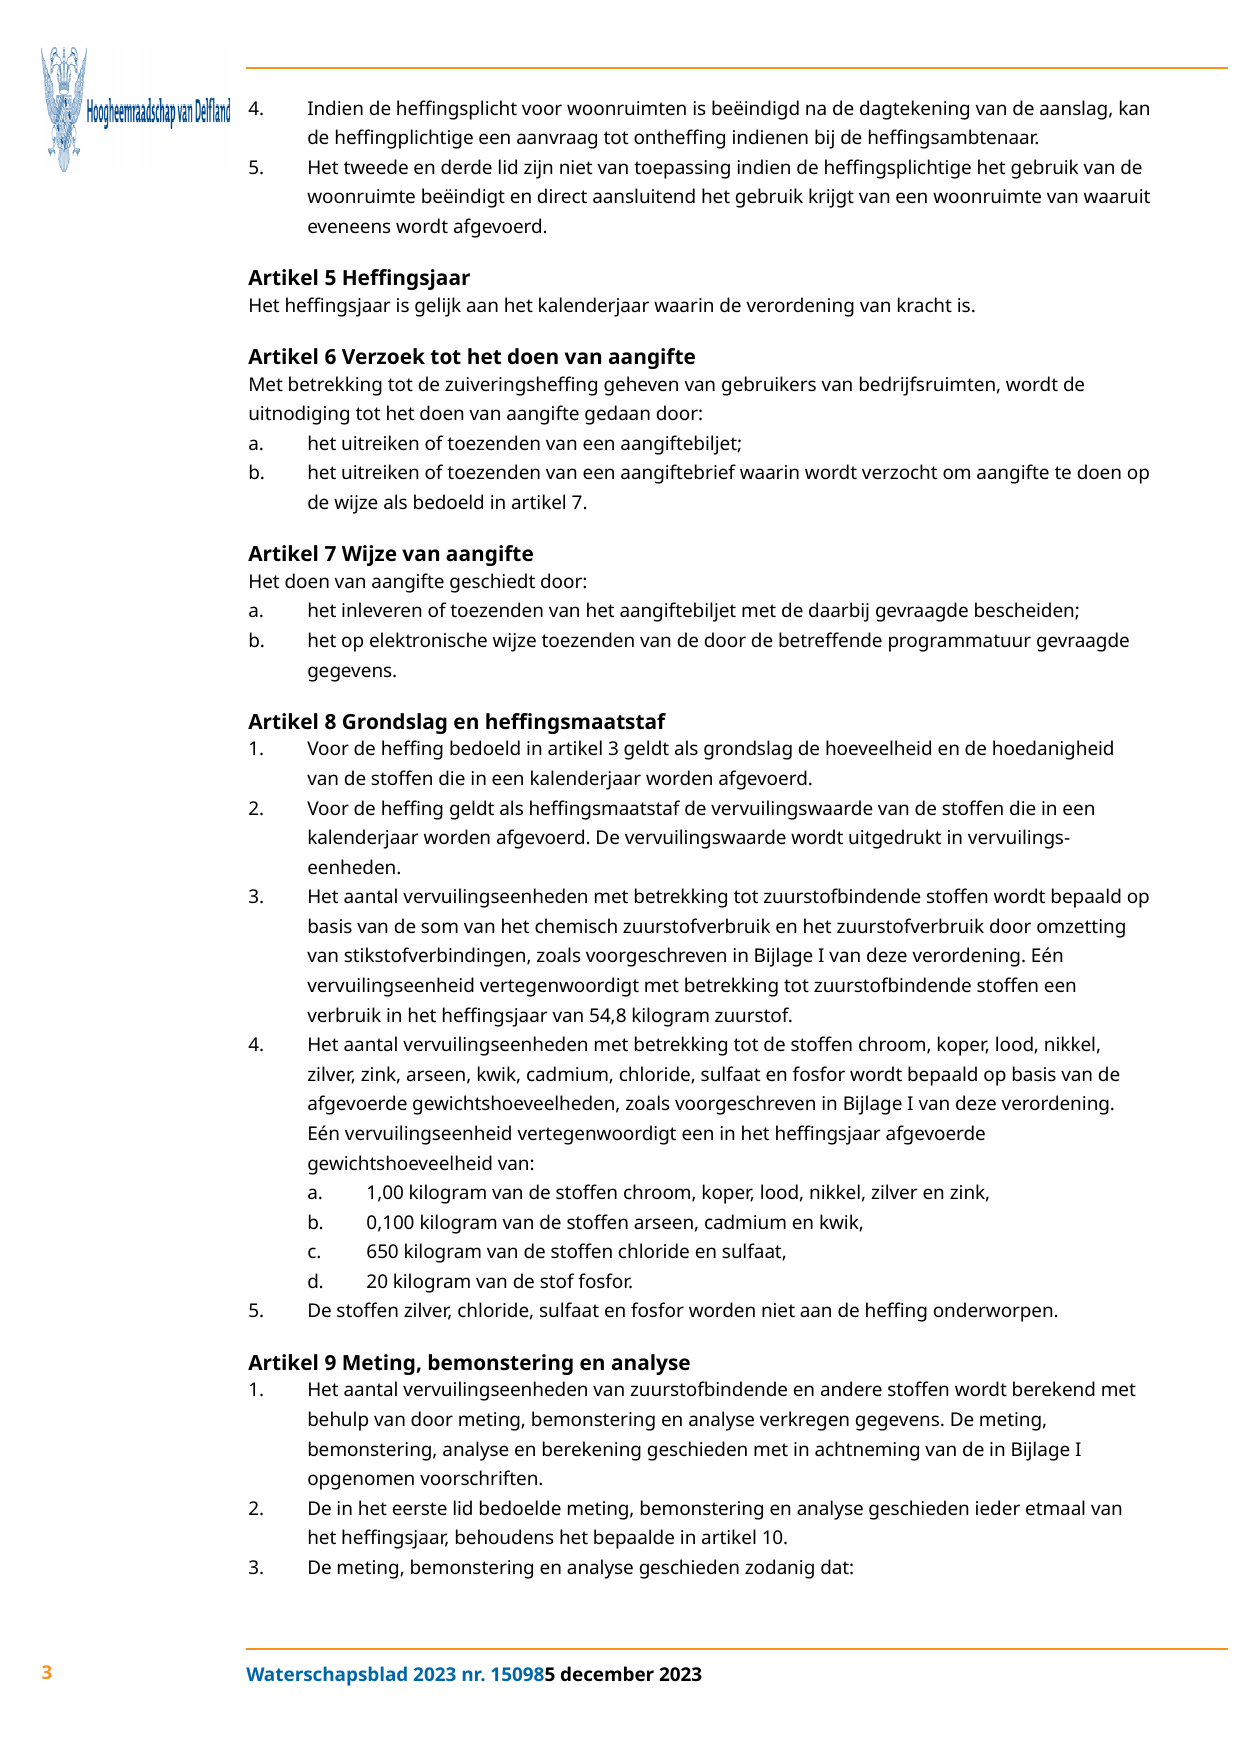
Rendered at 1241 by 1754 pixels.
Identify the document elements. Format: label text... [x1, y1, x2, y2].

picture [41, 47, 231, 172]
list De meting, bemonstering en analyse geschieden zodanig dat: [248, 1554, 1152, 1580]
text Artikel 5 Heffingsjaar [248, 263, 1152, 292]
text Artikel 6 Verzoek tot het doen van aangifte [248, 342, 1152, 371]
text Met betrekking tot de zuiveringsheffing geheven van gebruikers van bedrijfsruimten, wordt de uitnodiging tot het doen van aangifte gedaan door: [248, 371, 1152, 426]
text Het heffingsjaar is gelijk aan het kalenderjaar waarin de verordening van kracht is. [248, 292, 1152, 318]
list Het aantal vervuilingseenheden met betrekking tot zuurstofbindende stoffen wordt bepaald op basis van de som van het chemisch zuurstofverbruik en het zuurstofverbruik door omzetting van stikstofverbindingen, zoals voorgeschreven in Bijlage I van deze verordening. Eén vervuilingseenheid vertegenwoordigt met betrekking tot zuurstofbindende stoffen een verbruik in het heffingsjaar van 54,8 kilogram zuurstof. [248, 883, 1152, 1028]
list het inleveren of toezenden van het aangiftebiljet met de daarbij gevraagde bescheiden; [248, 598, 1152, 623]
list het uitreiken of toezenden van een aangiftebrief waarin wordt verzocht om aangifte te doen op de wijze als bedoeld in artikel 7. [248, 459, 1152, 515]
list 1,00 kilogram van de stoffen chroom, koper, lood, nikkel, zilver en zink, [307, 1179, 1152, 1205]
list De stoffen zilver, chloride, sulfaat en fosfor worden niet aan de heffing onderworpen. [248, 1298, 1152, 1323]
list Voor de heffing bedoeld in artikel 3 geldt als grondslag de hoeveelheid en de hoedanigheid van de stoffen die in een kalenderjaar worden afgevoerd. [248, 736, 1152, 791]
list Indien de heffingsplicht voor woonruimten is beëindigd na de dagtekening van de aanslag, kan de heffingplichtige een aanvraag tot ontheffing indienen bij de heffingsambtenaar. [248, 95, 1152, 150]
list 650 kilogram van de stoffen chloride en sulfaat, [307, 1238, 1152, 1264]
text Het doen van aangifte geschiedt door: [248, 568, 1152, 594]
list Het tweede en derde lid zijn niet van toepassing indien de heffingsplichtige het gebruik van de woonruimte beëindigt en direct aansluitend het gebruik krijgt van een woonruimte van waaruit eveneens wordt afgevoerd. [248, 154, 1152, 239]
text Artikel 8 Grondslag en heffingsmaatstaf [248, 707, 1152, 736]
list Voor de heffing geldt als heffingsmaatstaf de vervuilingswaarde van de stoffen die in een kalenderjaar worden afgevoerd. De vervuilingswaarde wordt uitgedrukt in vervuilings-eenheden. [248, 795, 1152, 880]
text Artikel 7 Wijze van aangifte [248, 539, 1152, 568]
list Het aantal vervuilingseenheden van zuurstofbindende en andere stoffen wordt berekend met behulp van door meting, bemonstering en analyse verkregen gegevens. De meting, bemonstering, analyse en berekening geschieden met in achtneming van de in Bijlage I opgenomen voorschriften. [248, 1377, 1152, 1491]
list het op elektronische wijze toezenden van de door de betreffende programmatuur gevraagde gegevens. [248, 627, 1152, 682]
list het uitreiken of toezenden van een aangiftebiljet; [248, 430, 1152, 456]
list Het aantal vervuilingseenheden met betrekking tot de stoffen chroom, koper, lood, nikkel, zilver, zink, arseen, kwik, cadmium, chloride, sulfaat en fosfor wordt bepaald op basis van de afgevoerde gewichtshoeveelheden, zoals voorgeschreven in Bijlage I van deze verordening. Eén vervuilingseenheid vertegenwoordigt een in het heffingsjaar afgevoerde gewichtshoeveelheid van: [248, 1031, 1152, 1176]
list 0,100 kilogram van de stoffen arseen, cadmium en kwik, [307, 1209, 1152, 1235]
list 20 kilogram van de stof fosfor. [307, 1268, 1152, 1294]
list De in het eerste lid bedoelde meting, bemonstering en analyse geschieden ieder etmaal van het heffingsjaar, behoudens het bepaalde in artikel 10. [248, 1495, 1152, 1550]
text Artikel 9 Meting, bemonstering en analyse [248, 1348, 1152, 1377]
